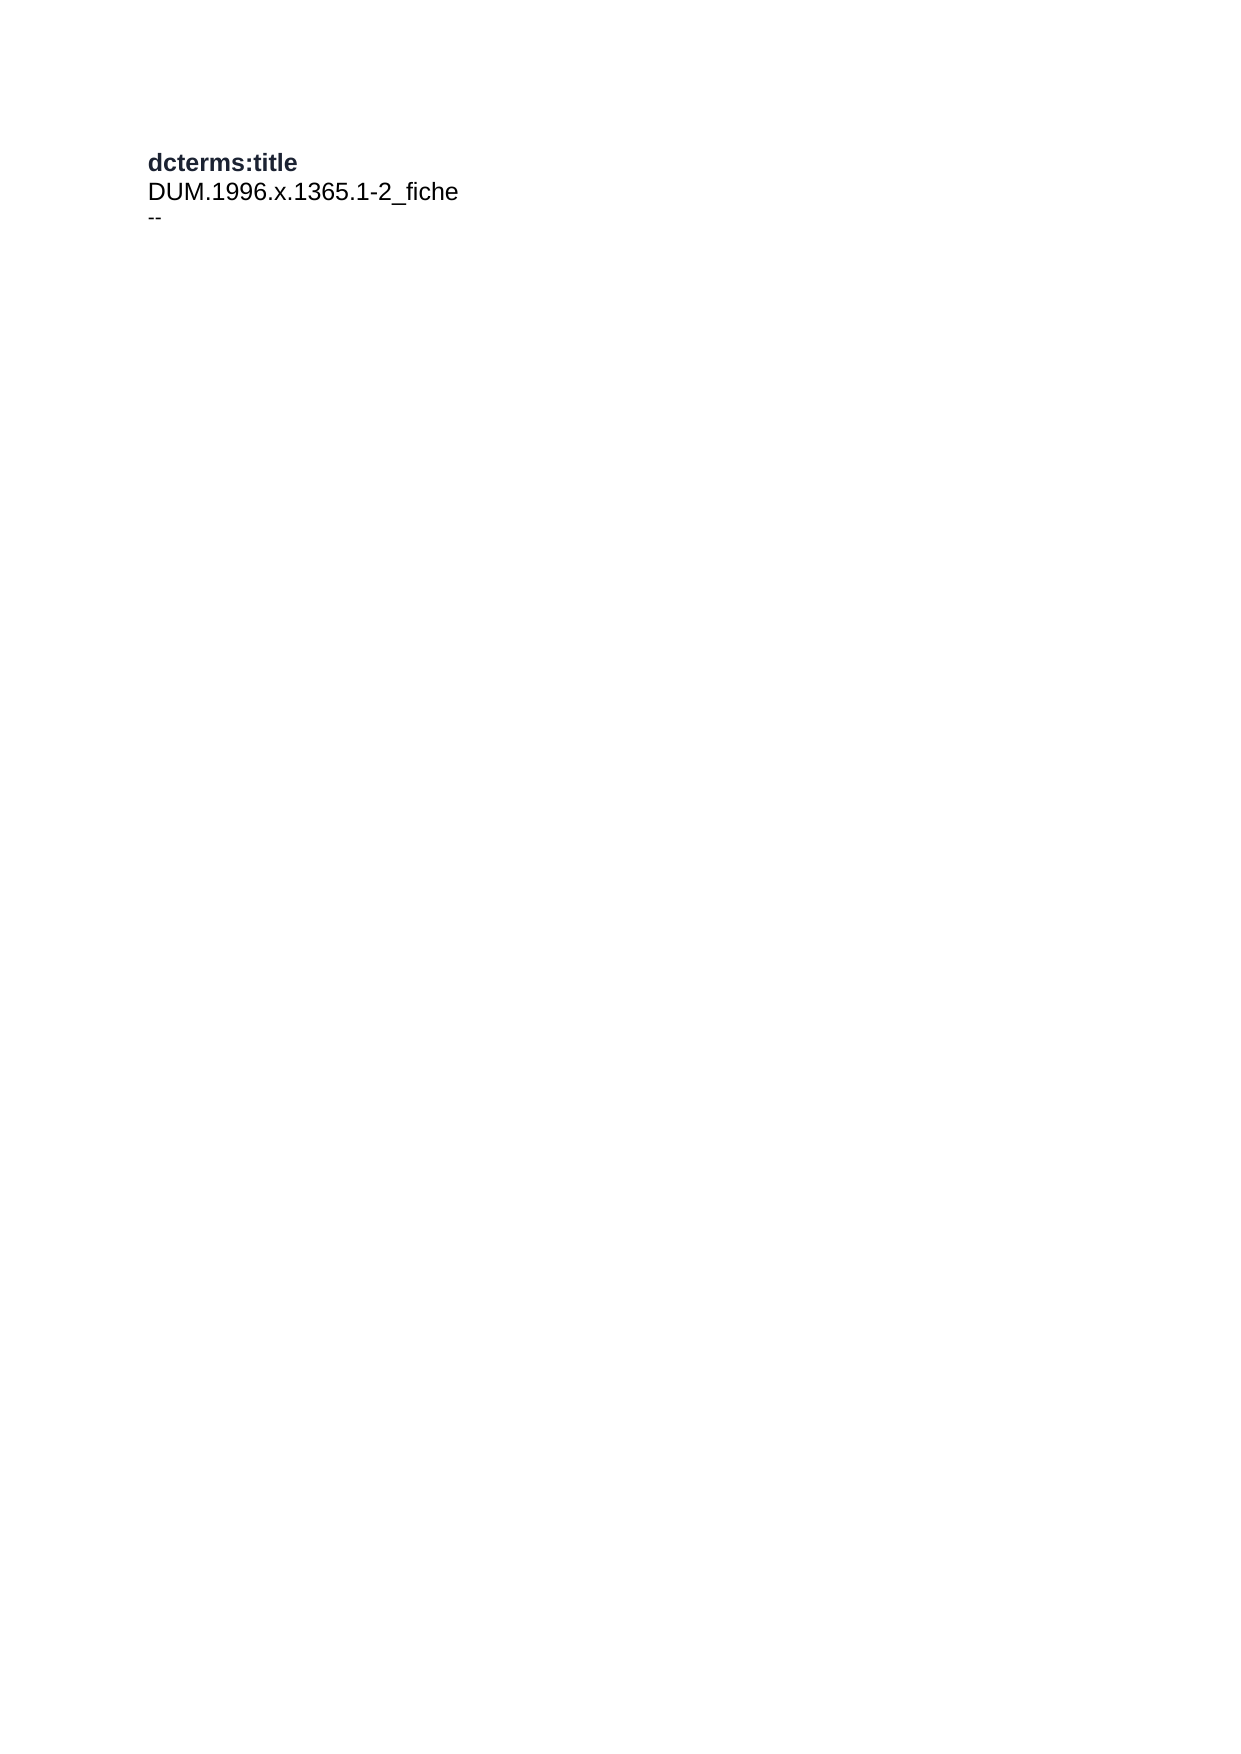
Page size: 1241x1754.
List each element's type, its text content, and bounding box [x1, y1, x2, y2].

text DUM.1996.x.1365.1-2_fiche [148, 176, 1092, 205]
text -- [148, 205, 1092, 229]
text dcterms:title [148, 148, 1092, 176]
